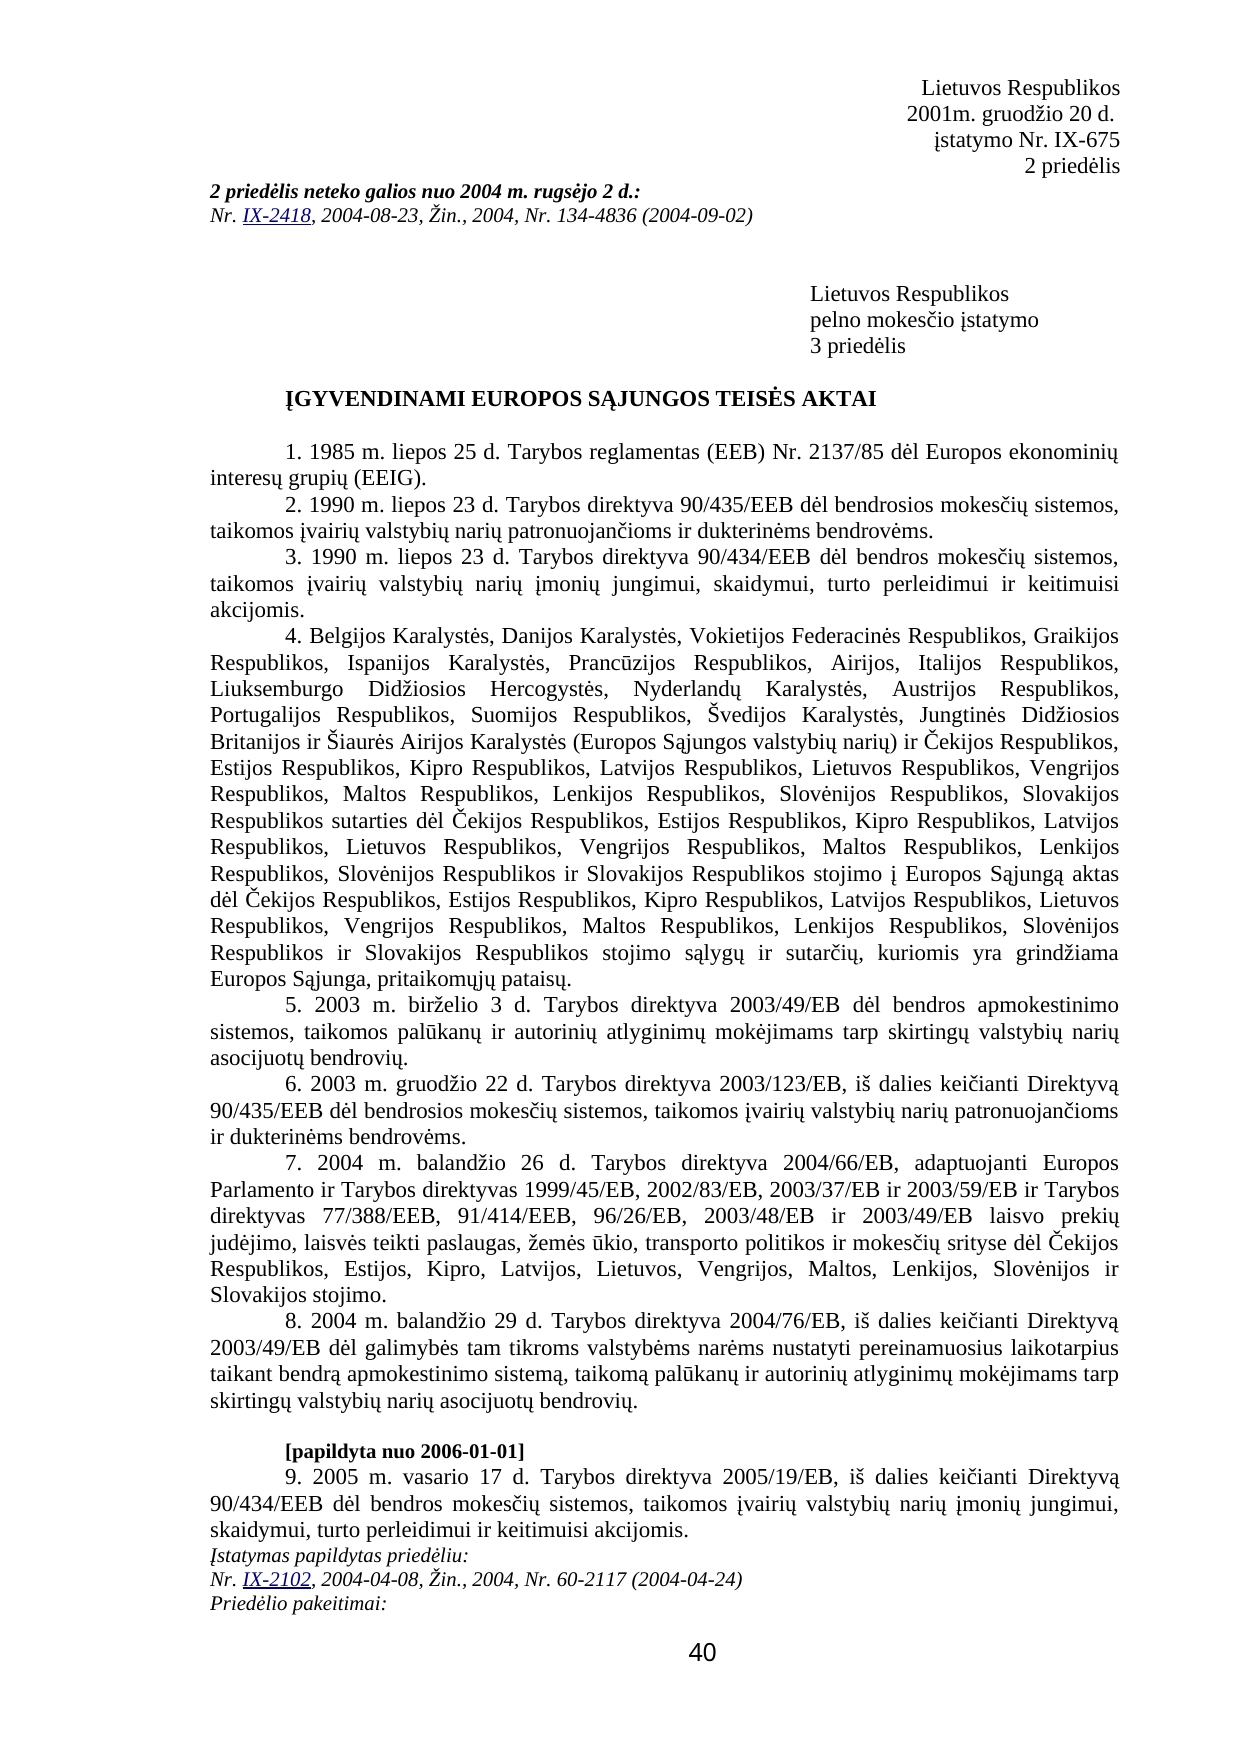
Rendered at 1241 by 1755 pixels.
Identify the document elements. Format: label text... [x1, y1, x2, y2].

text Priedėlio pakeitimai: [210, 1591, 1120, 1615]
text 2001m. gruodžio 20 d. [210, 100, 1120, 126]
text [papildyta nuo 2006-01-01] [284, 1439, 1120, 1463]
text 5. 2003 m. birželio 3 d. Tarybos direktyva 2003/49/EB dėl bendros apmokestinimo sistemos, taikomos palūkanų ir autorinių atlyginimų mokėjimams tarp skirtingų valstybių narių asocijuotų bendrovių. [210, 991, 1120, 1070]
text Nr. IX-2418, 2004-08-23, Žin., 2004, Nr. 134-4836 (2004-09-02) [210, 203, 1120, 227]
text Lietuvos Respublikos [810, 280, 1120, 306]
text 2. 1990 m. liepos 23 d. Tarybos direktyva 90/435/EEB dėl bendrosios mokesčių sistemos, taikomos įvairių valstybių narių patronuojančioms ir dukterinėms bendrovėms. [210, 491, 1120, 543]
text Nr. IX-2102, 2004-04-08, Žin., 2004, Nr. 60-2117 (2004-04-24) [210, 1567, 1120, 1591]
text 8. 2004 m. balandžio 29 d. Tarybos direktyva 2004/76/EB, iš dalies keičianti Direktyvą 2003/49/EB dėl galimybės tam tikroms valstybėms narėms nustatyti pereinamuosius laikotarpius taikant bendrą apmokestinimo sistemą, taikomą palūkanų ir autorinių atlyginimų mokėjimams tarp skirtingų valstybių narių asocijuotų bendrovių. [210, 1308, 1120, 1413]
text Įstatymas papildytas priedėliu: [210, 1542, 1120, 1567]
text 4. Belgijos Karalystės, Danijos Karalystės, Vokietijos Federacinės Respublikos, Graikijos Respublikos, Ispanijos Karalystės, Prancūzijos Respublikos, Airijos, Italijos Respublikos, Liuksemburgo Didžiosios Hercogystės, Nyderlandų Karalystės, Austrijos Respublikos, Portugalijos Respublikos, Suomijos Respublikos, Švedijos Karalystės, Jungtinės Didžiosios Britanijos ir Šiaurės Airijos Karalystės (Europos Sąjungos valstybių narių) ir Čekijos Respublikos, Estijos Respublikos, Kipro Respublikos, Latvijos Respublikos, Lietuvos Respublikos, Vengrijos Respublikos, Maltos Respublikos, Lenkijos Respublikos, Slovėnijos Respublikos, Slovakijos Respublikos sutarties dėl Čekijos Respublikos, Estijos Respublikos, Kipro Respublikos, Latvijos Respublikos, Lietuvos Respublikos, Vengrijos Respublikos, Maltos Respublikos, Lenkijos Respublikos, Slovėnijos Respublikos ir Slovakijos Respublikos stojimo į Europos Sąjungą aktas dėl Čekijos Respublikos, Estijos Respublikos, Kipro Respublikos, Latvijos Respublikos, Lietuvos Respublikos, Vengrijos Respublikos, Maltos Respublikos, Lenkijos Respublikos, Slovėnijos Respublikos ir Slovakijos Respublikos stojimo sąlygų ir sutarčių, kuriomis yra grindžiama Europos Sąjunga, pritaikomųjų pataisų. [210, 622, 1120, 991]
text 1. 1985 m. liepos 25 d. Tarybos reglamentas (EEB) Nr. 2137/85 dėl Europos ekonominių interesų grupių (EEIG). [210, 438, 1120, 491]
text 3. 1990 m. liepos 23 d. Tarybos direktyva 90/434/EEB dėl bendros mokesčių sistemos, taikomos įvairių valstybių narių įmonių jungimui, skaidymui, turto perleidimui ir keitimuisi akcijomis. [210, 543, 1120, 622]
text 2 priedėlis neteko galios nuo 2004 m. rugsėjo 2 d.: [210, 179, 1120, 203]
text Lietuvos Respublikos [210, 73, 1120, 100]
text 7. 2004 m. balandžio 26 d. Tarybos direktyva 2004/66/EB, adaptuojanti Europos Parlamento ir Tarybos direktyvas 1999/45/EB, 2002/83/EB, 2003/37/EB ir 2003/59/EB ir Tarybos direktyvas 77/388/EEB, 91/414/EEB, 96/26/EB, 2003/48/EB ir 2003/49/EB laisvo prekių judėjimo, laisvės teikti paslaugas, žemės ūkio, transporto politikos ir mokesčių srityse dėl Čekijos Respublikos, Estijos, Kipro, Latvijos, Lietuvos, Vengrijos, Maltos, Lenkijos, Slovėnijos ir Slovakijos stojimo. [210, 1149, 1120, 1308]
text pelno mokesčio įstatymo [735, 306, 1120, 332]
subtitle ĮGYVENDINAMI EUROPOS SĄJUNGOS TEISĖS AKTAI [210, 385, 1120, 412]
text įstatymo Nr. IX-675 [210, 126, 1120, 153]
text 9. 2005 m. vasario 17 d. Tarybos direktyva 2005/19/EB, iš dalies keičianti Direktyvą 90/434/EEB dėl bendros mokesčių sistemos, taikomos įvairių valstybių narių įmonių jungimui, skaidymui, turto perleidimui ir keitimuisi akcijomis. [210, 1463, 1120, 1542]
text 2 priedėlis [210, 153, 1120, 179]
text 3 priedėlis [735, 332, 1120, 359]
text 6. 2003 m. gruodžio 22 d. Tarybos direktyva 2003/123/EB, iš dalies keičianti Direktyvą 90/435/EEB dėl bendrosios mokesčių sistemos, taikomos įvairių valstybių narių patronuojančioms ir dukterinėms bendrovėms. [210, 1070, 1120, 1149]
